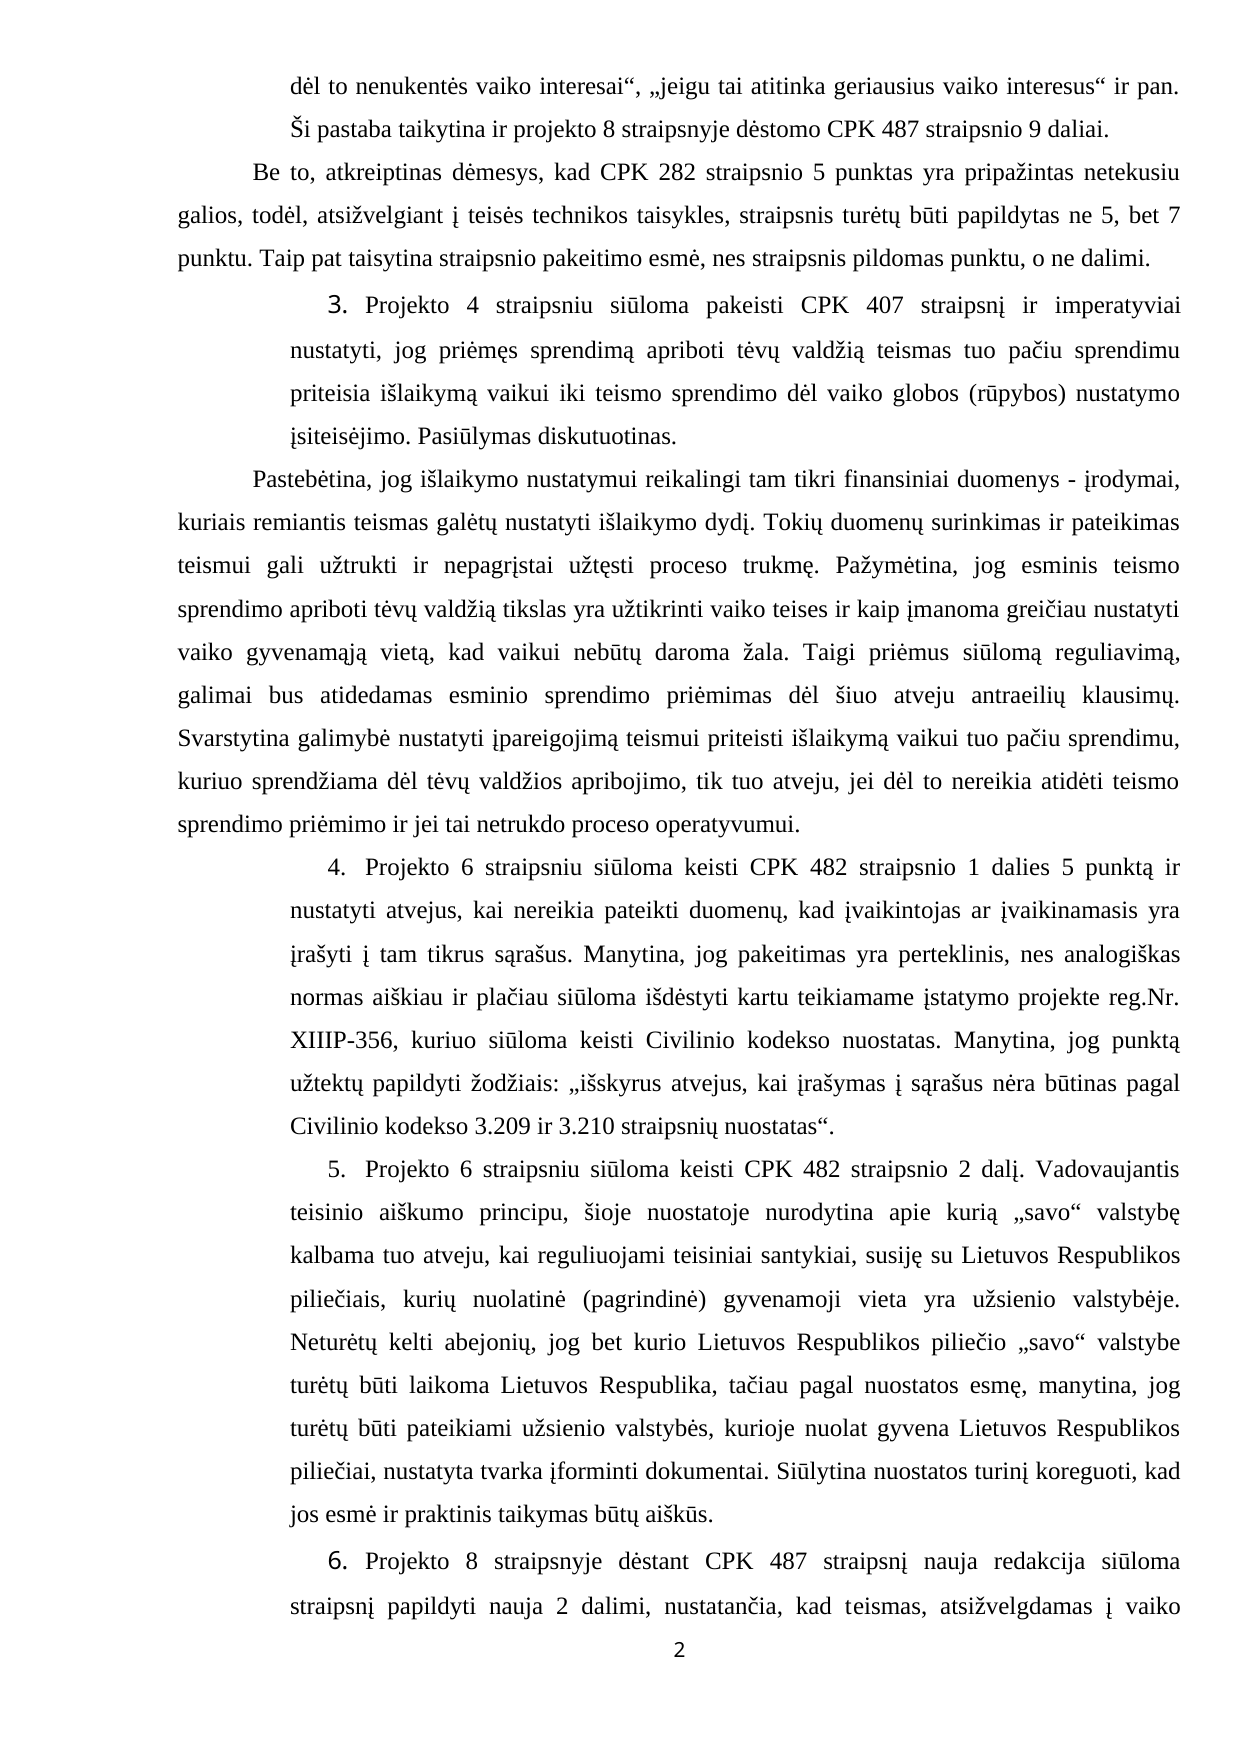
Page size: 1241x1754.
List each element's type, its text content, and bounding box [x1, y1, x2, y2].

list Projekto 8 straipsnyje dėstant CPK 487 straipsnį nauja redakcija siūloma straipsnį papildyti nauja 2 dalimi, nustatančia, kad teismas, atsižvelgdamas į vaiko [252, 1542, 1181, 1619]
list Projekto 6 straipsniu siūloma keisti CPK 482 straipsnio 1 dalies 5 punktą ir nustatyti atvejus, kai nereikia pateikti duomenų, kad įvaikintojas ar įvaikinamasis yra įrašyti į tam tikrus sąrašus. Manytina, jog pakeitimas yra perteklinis, nes analogiškas normas aiškiau ir plačiau siūloma išdėstyti kartu teikiamame įstatymo projekte reg.Nr. XIIIP-356, kuriuo siūloma keisti Civilinio kodekso nuostatas. Manytina, jog punktą užtektų papildyti žodžiais: „išskyrus atvejus, kai įrašymas į sąrašus nėra būtinas pagal Civilinio kodekso 3.209 ir 3.210 straipsnių nuostatas“. [252, 852, 1181, 1140]
list Projekto 4 straipsniu siūloma pakeisti CPK 407 straipsnį ir imperatyviai nustatyti, jog priėmęs sprendimą apriboti tėvų valdžią teismas tuo pačiu sprendimu priteisia išlaikymą vaikui iki teismo sprendimo dėl vaiko globos (rūpybos) nustatymo įsiteisėjimo. Pasiūlymas diskutuotinas. [252, 286, 1181, 450]
list dėl to nenukentės vaiko interesai“, „jeigu tai atitinka geriausius vaiko interesus“ ir pan. Ši pastaba taikytina ir projekto 8 straipsnyje dėstomo CPK 487 straipsnio 9 daliai. [252, 71, 1181, 143]
list Projekto 6 straipsniu siūloma keisti CPK 482 straipsnio 2 dalį. Vadovaujantis teisinio aiškumo principu, šioje nuostatoje nurodytina apie kurią „savo“ valstybę kalbama tuo atveju, kai reguliuojami teisiniai santykiai, susiję su Lietuvos Respublikos piliečiais, kurių nuolatinė (pagrindinė) gyvenamoji vieta yra užsienio valstybėje. Neturėtų kelti abejonių, jog bet kurio Lietuvos Respublikos piliečio „savo“ valstybe turėtų būti laikoma Lietuvos Respublika, tačiau pagal nuostatos esmę, manytina, jog turėtų būti pateikiami užsienio valstybės, kurioje nuolat gyvena Lietuvos Respublikos piliečiai, nustatyta tvarka įforminti dokumentai. Siūlytina nuostatos turinį koreguoti, kad jos esmė ir praktinis taikymas būtų aiškūs. [252, 1154, 1181, 1528]
text Pastebėtina, jog išlaikymo nustatymui reikalingi tam tikri finansiniai duomenys - įrodymai, kuriais remiantis teismas galėtų nustatyti išlaikymo dydį. Tokių duomenų surinkimas ir pateikimas teismui gali užtrukti ir nepagrįstai užtęsti proceso trukmę. Pažymėtina, jog esminis teismo sprendimo apriboti tėvų valdžią tikslas yra užtikrinti vaiko teises ir kaip įmanoma greičiau nustatyti vaiko gyvenamąją vietą, kad vaikui nebūtų daroma žala. Taigi priėmus siūlomą reguliavimą, galimai bus atidedamas esminio sprendimo priėmimas dėl šiuo atveju antraeilių klausimų. Svarstytina galimybė nustatyti įpareigojimą teismui priteisti išlaikymą vaikui tuo pačiu sprendimu, kuriuo sprendžiama dėl tėvų valdžios apribojimo, tik tuo atveju, jei dėl to nereikia atidėti teismo sprendimo priėmimo ir jei tai netrukdo proceso operatyvumui. [177, 464, 1181, 838]
text Be to, atkreiptinas dėmesys, kad CPK 282 straipsnio 5 punktas yra pripažintas netekusiu galios, todėl, atsižvelgiant į teisės technikos taisykles, straipsnis turėtų būti papildytas ne 5, bet 7 punktu. Taip pat taisytina straipsnio pakeitimo esmė, nes straipsnis pildomas punktu, o ne dalimi. [177, 157, 1181, 272]
